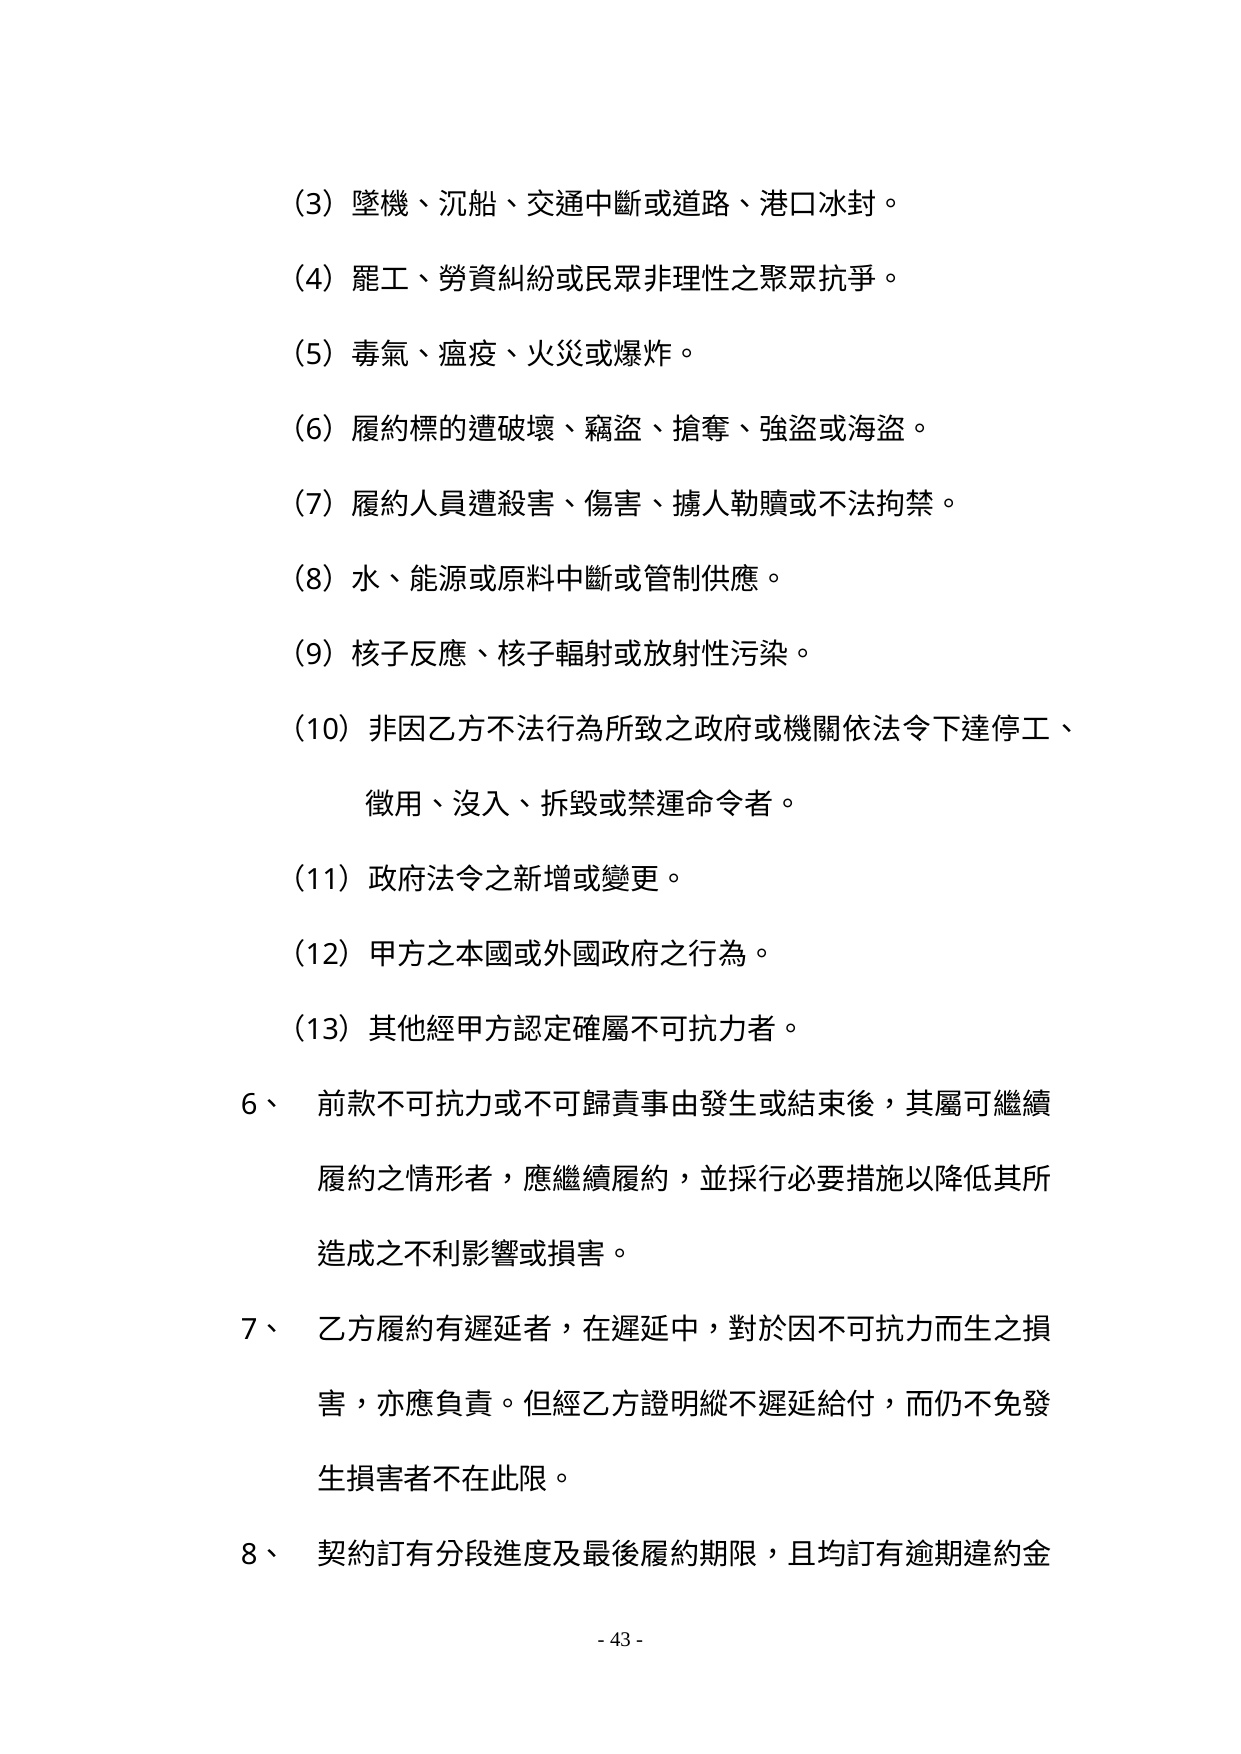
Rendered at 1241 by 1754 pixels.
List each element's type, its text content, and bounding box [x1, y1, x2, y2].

list 履約人員遭殺害、傷害、擄人勒贖或不法拘禁。 [276, 464, 1053, 539]
list 非因乙方不法行為所致之政府或機關依法令下達停工、徵用、沒入、拆毀或禁運命令者。 [276, 689, 1053, 839]
list 毒氣、瘟疫、火災或爆炸。 [276, 314, 1053, 389]
list 其他經甲方認定確屬不可抗力者。 [276, 989, 1053, 1064]
list 甲方之本國或外國政府之行為。 [276, 914, 1053, 989]
list 政府法令之新增或變更。 [276, 839, 1053, 914]
list 水、能源或原料中斷或管制供應。 [276, 539, 1053, 614]
list 前款不可抗力或不可歸責事由發生或結束後，其屬可繼續履約之情形者，應繼續履約，並採行必要措施以降低其所造成之不利影響或損害。 [241, 1064, 1053, 1289]
list 履約標的遭破壞、竊盜、搶奪、強盜或海盜。 [276, 389, 1053, 464]
list 罷工、勞資糾紛或民眾非理性之聚眾抗爭。 [276, 239, 1053, 314]
list 核子反應、核子輻射或放射性污染。 [276, 614, 1053, 689]
list 乙方履約有遲延者，在遲延中，對於因不可抗力而生之損害，亦應負責。但經乙方證明縱不遲延給付，而仍不免發生損害者不在此限。 [241, 1289, 1053, 1514]
list 墜機、沉船、交通中斷或道路、港口冰封。 [276, 164, 1053, 239]
list 契約訂有分段進度及最後履約期限，且均訂有逾期違約金 [241, 1514, 1053, 1589]
